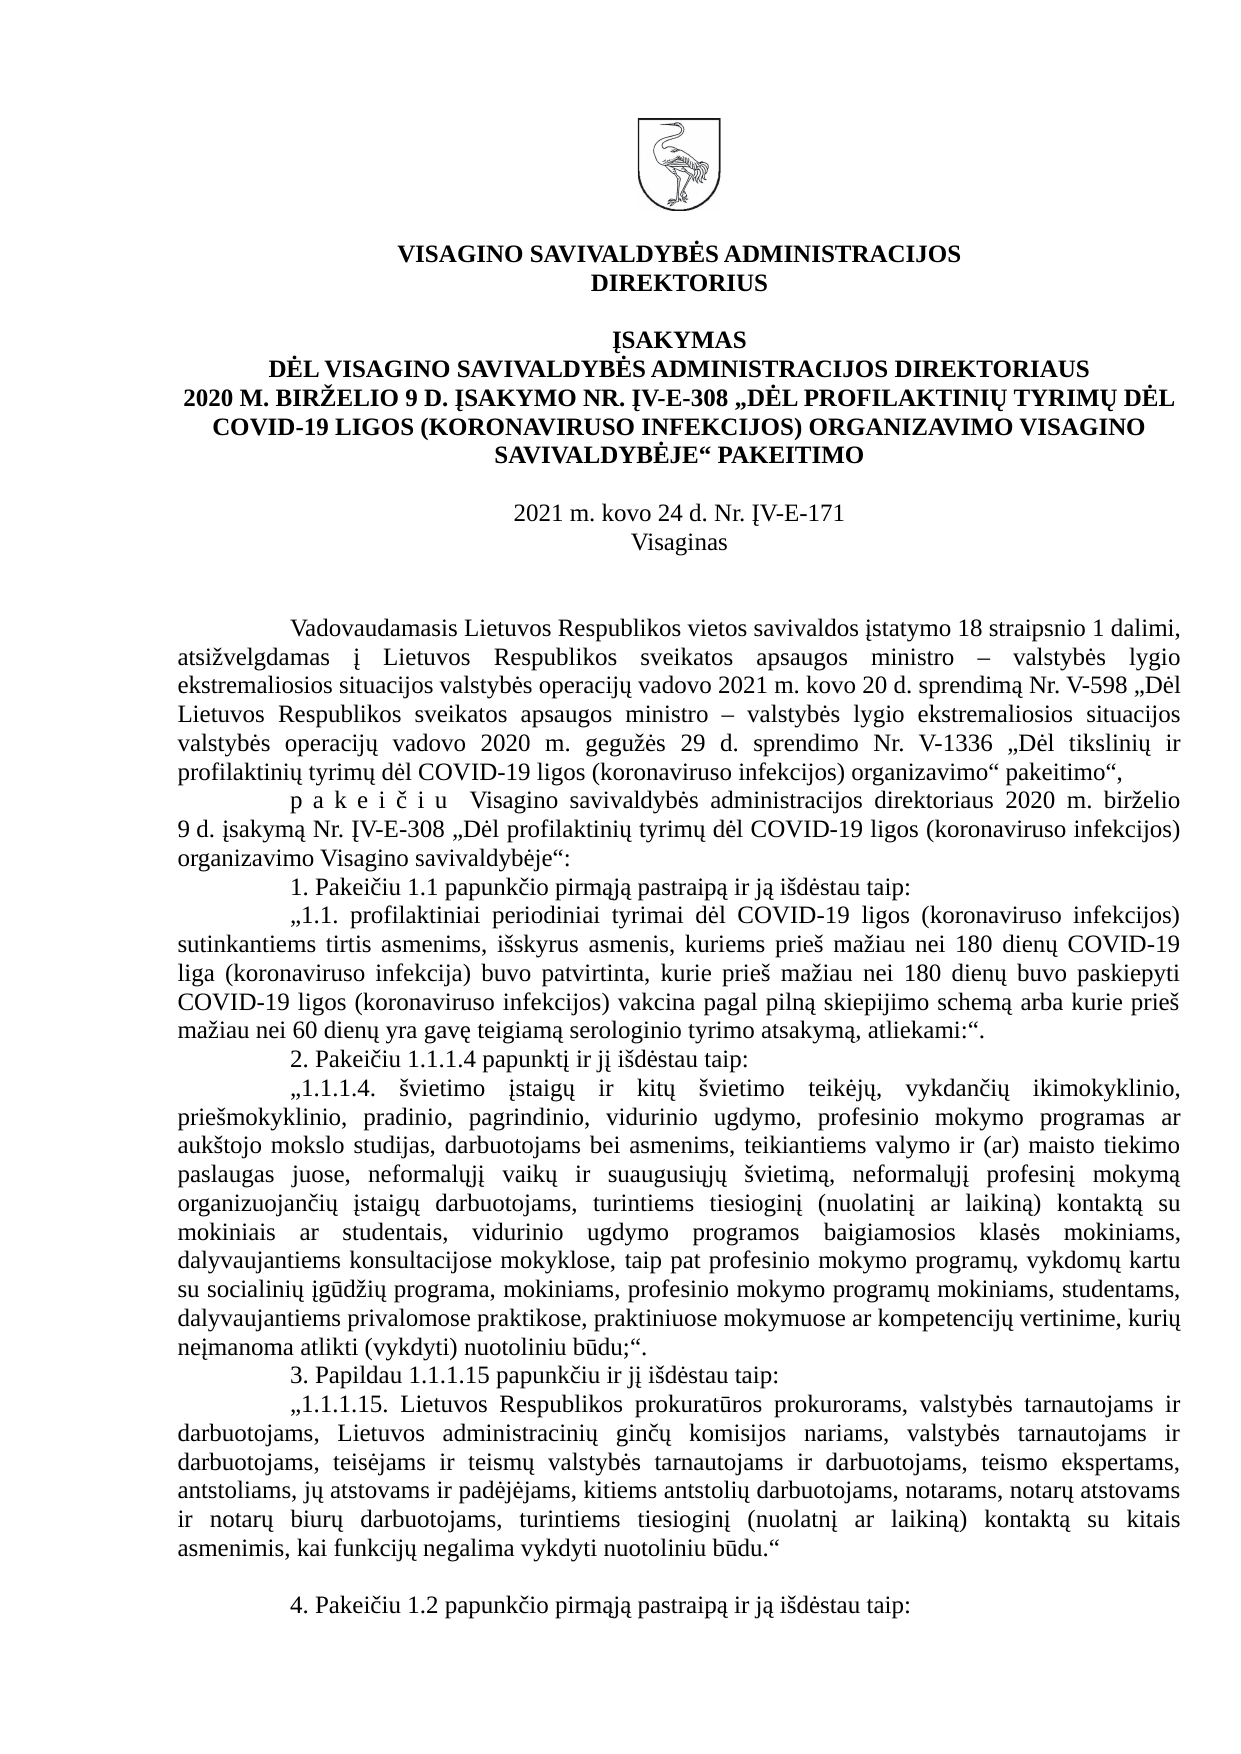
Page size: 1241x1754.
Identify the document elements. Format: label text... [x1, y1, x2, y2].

text „1.1.1.4. švietimo įstaigų ir kitų švietimo teikėjų, vykdančių ikimokyklinio, priešmokyklinio, pradinio, pagrindinio, vidurinio ugdymo, profesinio mokymo programas ar aukštojo mokslo studijas, darbuotojams bei asmenims, teikiantiems valymo ir (ar) maisto tiekimo paslaugas juose, neformalųjį vaikų ir suaugusiųjų švietimą, neformalųjį profesinį mokymą organizuojančių įstaigų darbuotojams, turintiems tiesioginį (nuolatinį ar laikiną) kontaktą su mokiniais ar studentais, vidurinio ugdymo programos baigiamosios klasės mokiniams, dalyvaujantiems konsultacijose mokyklose, taip pat profesinio mokymo programų, vykdomų kartu su socialinių įgūdžių programa, mokiniams, profesinio mokymo programų mokiniams, studentams, dalyvaujantiems privalomose praktikose, praktiniuose mokymuose ar kompetencijų vertinime, kurių neįmanoma atlikti (vykdyti) nuotoliniu būdu;“. [177, 1073, 1181, 1361]
text 1. Pakeičiu 1.1 papunkčio pirmąją pastraipą ir ją išdėstau taip: [177, 872, 1181, 901]
text DĖL VISAGINO SAVIVALDYBĖS ADMINISTRACIJOS DIREKTORIAUS [177, 354, 1181, 383]
text „1.1. profilaktiniai periodiniai tyrimai dėl COVID-19 ligos (koronaviruso infekcijos) sutinkantiems tirtis asmenims, išskyrus asmenis, kuriems prieš mažiau nei 180 dienų COVID-19 liga (koronaviruso infekcija) buvo patvirtinta, kurie prieš mažiau nei 180 dienų buvo paskiepyti COVID-19 ligos (koronaviruso infekcijos) vakcina pagal pilną skiepijimo schemą arba kurie prieš mažiau nei 60 dienų yra gavę teigiamą serologinio tyrimo atsakymą, atliekami:“. [177, 901, 1181, 1044]
text visagino savivaldybės administracijos [177, 239, 1181, 268]
text 4. Pakeičiu 1.2 papunkčio pirmąją pastraipą ir ją išdėstau taip: [177, 1591, 1181, 1619]
text „1.1.1.15. Lietuvos Respublikos prokuratūros prokurorams, valstybės tarnautojams ir darbuotojams, Lietuvos administracinių ginčų komisijos nariams, valstybės tarnautojams ir darbuotojams, teisėjams ir teismų valstybės tarnautojams ir darbuotojams, teismo ekspertams, antstoliams, jų atstovams ir padėjėjams, kitiems antstolių darbuotojams, notarams, notarų atstovams ir notarų biurų darbuotojams, turintiems tiesioginį (nuolatnį ar laikiną) kontaktą su kitais asmenimis, kai funkcijų negalima vykdyti nuotoliniu būdu.“ [177, 1389, 1181, 1562]
text 2021 m. kovo 24 d. Nr. ĮV-E-171 [177, 498, 1181, 527]
text direktorius [177, 268, 1181, 297]
text 3. Papildau 1.1.1.15 papunkčiu ir jį išdėstau taip: [177, 1361, 1181, 1389]
text 2020 M. BIRŽELIO 9 D. ĮSAKYMO NR. ĮV-E-308 „DĖL PROFILAKTINIŲ TYRIMŲ DĖL COVID-19 LIGOS (KORONAVIRUSO INFEKCIJOS) ORGANIZAVIMO VISAGINO SAVIVALDYBĖJE“ PAKEITIMO [177, 383, 1181, 469]
text 2. Pakeičiu 1.1.1.4 papunktį ir jį išdėstau taip: [177, 1044, 1181, 1073]
text Vadovaudamasis Lietuvos Respublikos vietos savivaldos įstatymo 18 straipsnio 1 dalimi, atsižvelgdamas į Lietuvos Respublikos sveikatos apsaugos ministro – valstybės lygio ekstremaliosios situacijos valstybės operacijų vadovo 2021 m. kovo 20 d. sprendimą Nr. V-598 „Dėl Lietuvos Respublikos sveikatos apsaugos ministro – valstybės lygio ekstremaliosios situacijos valstybės operacijų vadovo 2020 m. gegužės 29 d. sprendimo Nr. V-1336 „Dėl tikslinių ir profilaktinių tyrimų dėl COVID-19 ligos (koronaviruso infekcijos) organizavimo“ pakeitimo“, [177, 613, 1181, 786]
text Visaginas [177, 527, 1181, 556]
text įsakymas [177, 326, 1181, 354]
text pakeičiu Visagino savivaldybės administracijos direktoriaus 2020 m. birželio 9 d. įsakymą Nr. ĮV-E-308 „Dėl profilaktinių tyrimų dėl COVID-19 ligos (koronaviruso infekcijos) organizavimo Visagino savivaldybėje“: [177, 786, 1181, 872]
